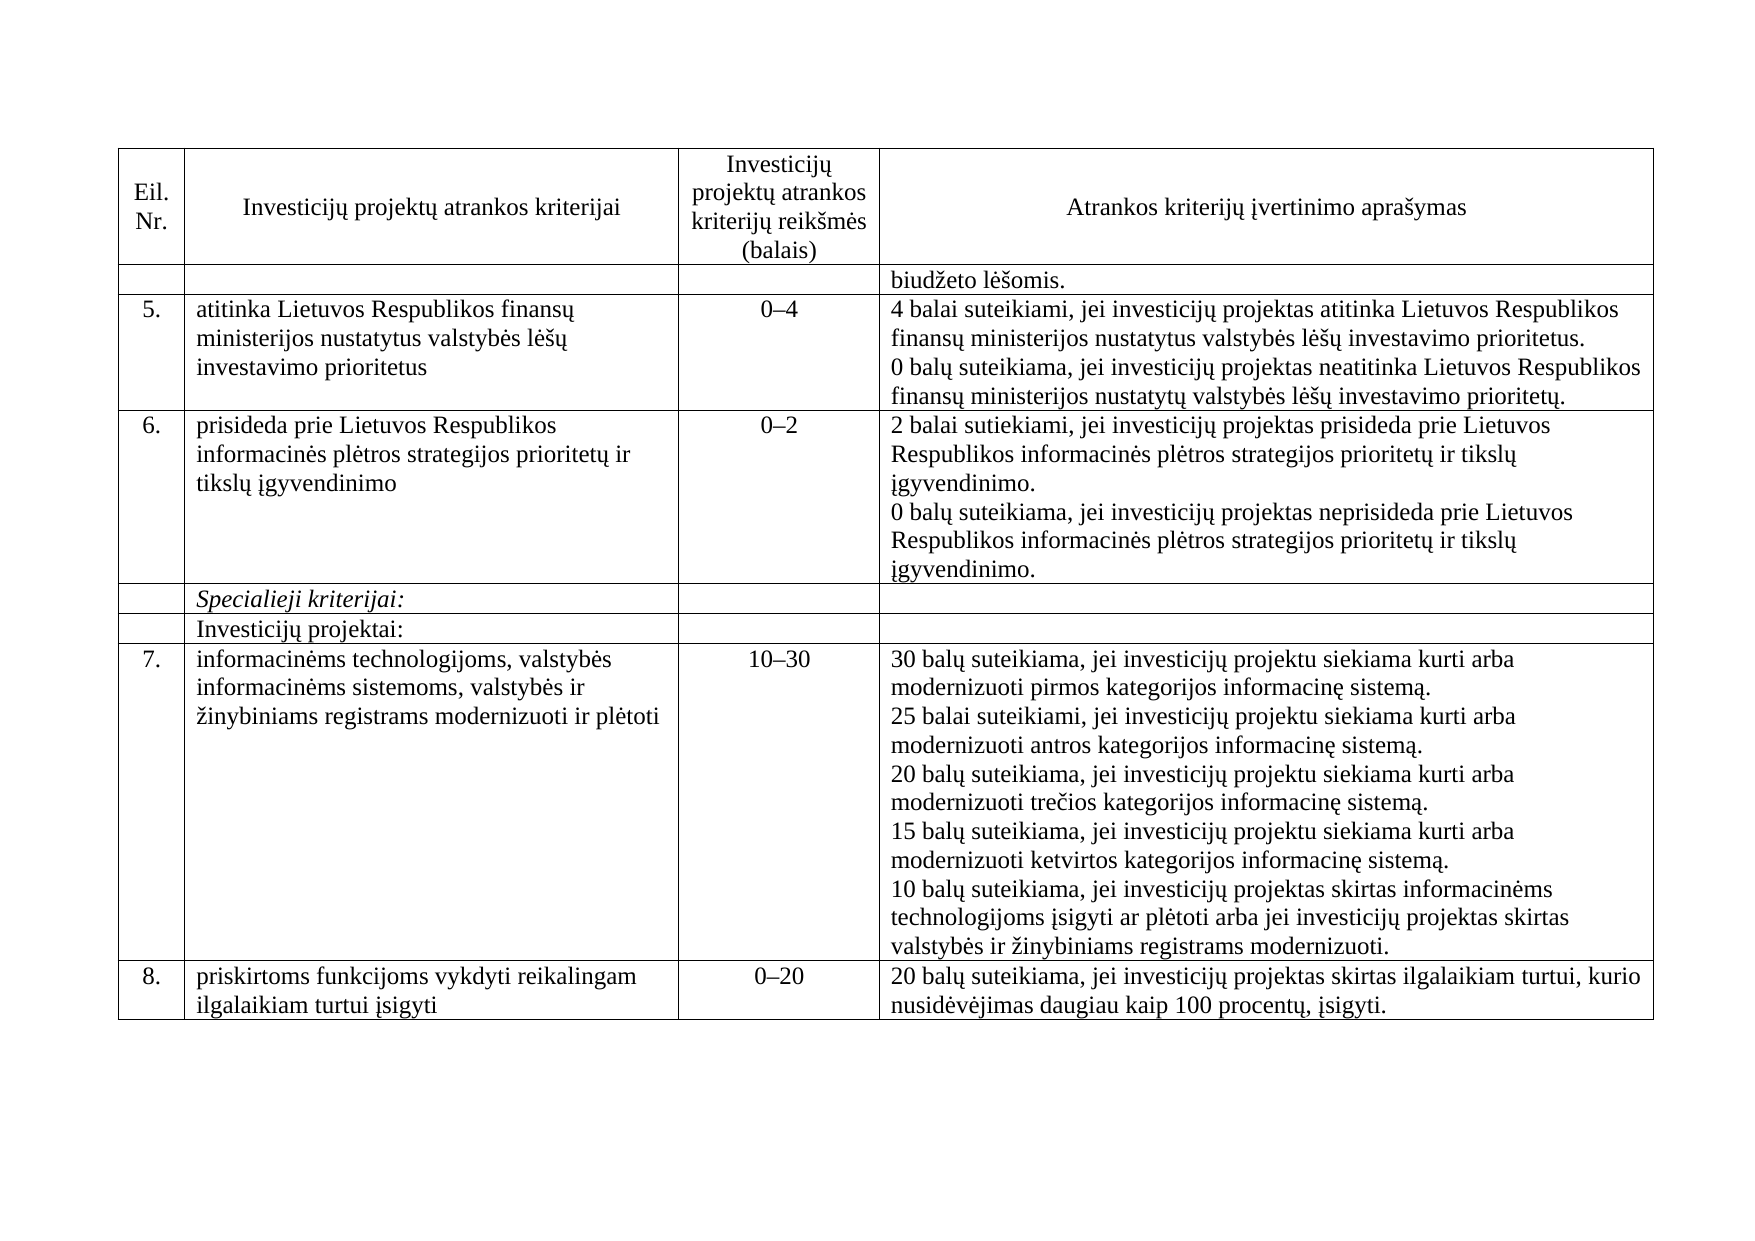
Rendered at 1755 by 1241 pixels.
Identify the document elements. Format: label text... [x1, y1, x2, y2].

table_cell Investicijų projektai: [185, 614, 678, 643]
table_cell 30 balų suteikiama, jei investicijų projektu siekiama kurti arba modernizuoti pirmos kategorijos informacinę sistemą. 25 balai suteikiami, jei investicijų projektu siekiama kurti arba modernizuoti antros kategorijos informacinę sistemą. 20 balų suteikiama, jei investicijų projektu siekiama kurti arba modernizuoti trečios kategorijos informacinę sistemą. 15 balų suteikiama, jei investicijų projektu siekiama kurti arba modernizuoti ketvirtos kategorijos informacinę sistemą. 10 balų suteikiama, jei investicijų projektas skirtas informacinėms technologijoms įsigyti ar plėtoti arba jei investicijų projektas skirtas valstybės ir žinybiniams registrams modernizuoti. [880, 644, 1653, 960]
table_cell biudžeto lėšomis. [880, 265, 1653, 293]
table_cell 0–2 [679, 411, 879, 583]
table_cell 0–4 [679, 295, 879, 409]
table_cell [185, 265, 678, 293]
table_cell [119, 265, 184, 293]
table_header Atrankos kriterijų įvertinimo aprašymas [880, 149, 1653, 264]
table_cell 2 balai sutiekiami, jei investicijų projektas prisideda prie Lietuvos Respublikos informacinės plėtros strategijos prioritetų ir tikslų įgyvendinimo. 0 balų suteikiama, jei investicijų projektas neprisideda prie Lietuvos Respublikos informacinės plėtros strategijos prioritetų ir tikslų įgyvendinimo. [880, 411, 1653, 583]
table_cell 10–30 [679, 644, 879, 960]
table_cell 20 balų suteikiama, jei investicijų projektas skirtas ilgalaikiam turtui, kurio nusidėvėjimas daugiau kaip 100 procentų, įsigyti. [880, 961, 1653, 1018]
table_header Eil. Nr. [119, 149, 184, 264]
table_cell [880, 584, 1653, 613]
table_cell 5. [119, 295, 184, 409]
table_cell 4 balai suteikiami, jei investicijų projektas atitinka Lietuvos Respublikos finansų ministerijos nustatytus valstybės lėšų investavimo prioritetus. 0 balų suteikiama, jei investicijų projektas neatitinka Lietuvos Respublikos finansų ministerijos nustatytų valstybės lėšų investavimo prioritetų. [880, 295, 1653, 409]
table_cell 8. [119, 961, 184, 1018]
table_cell informacinėms technologijoms, valstybės informacinėms sistemoms, valstybės ir žinybiniams registrams modernizuoti ir plėtoti [185, 644, 678, 960]
table_cell atitinka Lietuvos Respublikos finansų ministerijos nustatytus valstybės lėšų investavimo prioritetus [185, 295, 678, 409]
table_cell [119, 584, 184, 613]
table_cell [679, 584, 879, 613]
table_cell [880, 614, 1653, 643]
table_cell Specialieji kriterijai: [185, 584, 678, 613]
table_cell prisideda prie Lietuvos Respublikos informacinės plėtros strategijos prioritetų ir tikslų įgyvendinimo [185, 411, 678, 583]
table_cell 0–20 [679, 961, 879, 1018]
table_cell 6. [119, 411, 184, 583]
table_cell priskirtoms funkcijoms vykdyti reikalingam ilgalaikiam turtui įsigyti [185, 961, 678, 1018]
table_cell [679, 265, 879, 293]
table_cell [119, 614, 184, 643]
table_cell 7. [119, 644, 184, 960]
table_header Investicijų projektų atrankos kriterijai [185, 149, 678, 264]
table_header Investicijų projektų atrankos kriterijų reikšmės (balais) [679, 149, 879, 264]
table_cell [679, 614, 879, 643]
